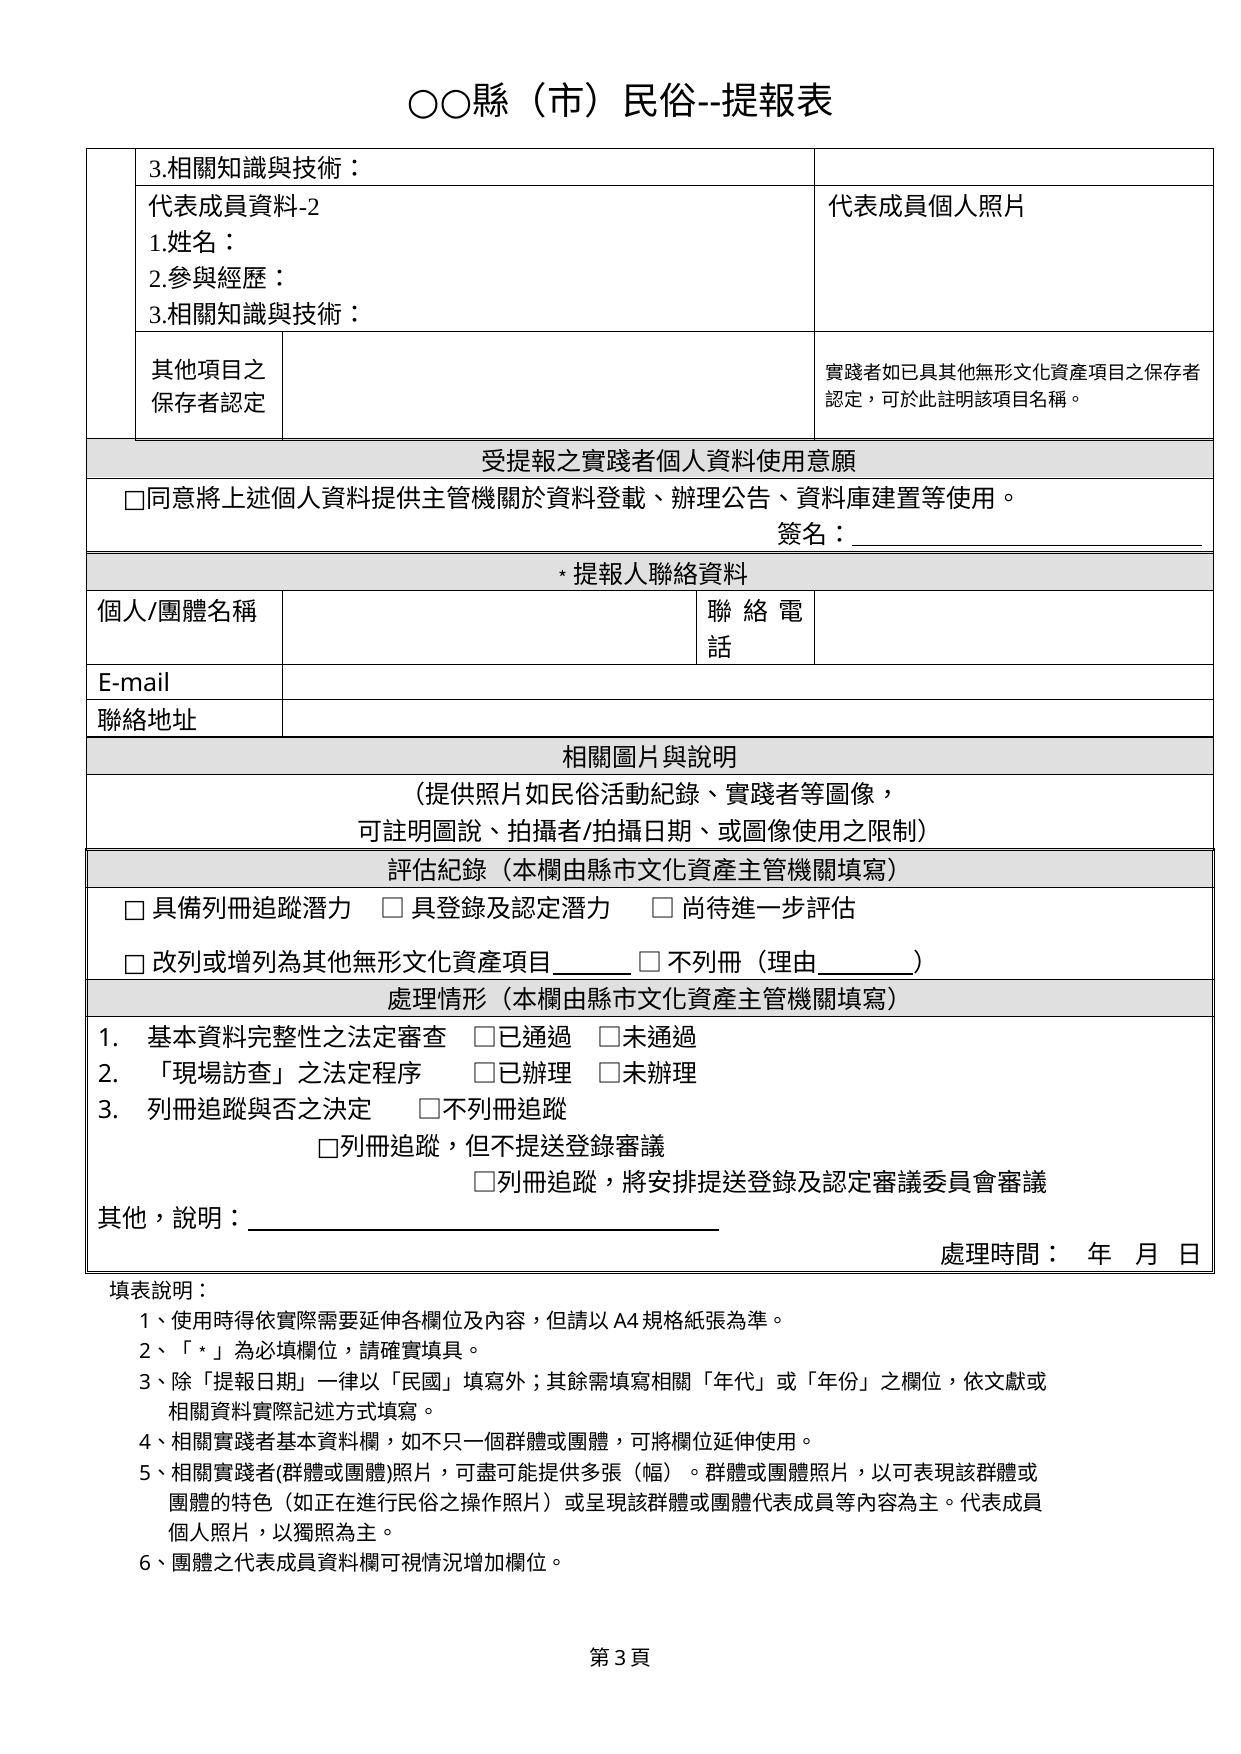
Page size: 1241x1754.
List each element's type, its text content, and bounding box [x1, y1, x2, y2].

table_cell 實踐者如已具其他無形文化資產項目之保存者認定，可於此註明該項目名稱。 [815, 332, 1213, 438]
table_cell □ 具備列冊追蹤潛力 □ 具登錄及認定潛力 □ 尚待進一步評估 □ 改列或增列為其他無形文化資產項目 □ 不列冊（理由 ） [88, 888, 1212, 979]
list 使用時得依實際需要延伸各欄位及內容，但請以A4規格紙張為準。 [139, 1304, 1057, 1334]
table_cell [283, 665, 1213, 699]
table_cell [283, 700, 1213, 736]
table_cell E-mail [87, 665, 282, 699]
table_cell 受提報之實踐者個人資料使用意願 [87, 439, 1213, 477]
list 除「提報日期」一律以「民國」填寫外；其餘需填寫相關「年代」或「年份」之欄位，依文獻或相關資料實際記述方式填寫。 [139, 1365, 1057, 1425]
table_cell [283, 332, 814, 438]
list 「﹡」為必填欄位，請確實填具。 [139, 1334, 1057, 1365]
table_cell 處理情形（本欄由縣市文化資產主管機關填寫） [88, 980, 1212, 1016]
list 相關實踐者基本資料欄，如不只一個群體或團體，可將欄位延伸使用。 [139, 1425, 1057, 1456]
table_cell 代表成員資料-2 1.姓名： 2.參與經歷： 3.相關知識與技術： [136, 186, 814, 331]
table_cell [283, 591, 696, 664]
table_cell 個人/團體名稱 [87, 591, 282, 664]
table_cell □同意將上述個人資料提供主管機關於資料登載、辦理公告、資料庫建置等使用。 簽名：＿＿＿＿＿＿＿＿＿＿＿＿＿＿ [87, 479, 1213, 551]
table_cell 3.相關知識與技術： [136, 149, 814, 185]
table_cell 聯絡地址 [87, 700, 282, 736]
table_cell 基本資料完整性之法定審查 □已通過 □未通過 「現場訪查」之法定程序 □已辦理 □未辦理 列冊追蹤與否之決定 □不列冊追蹤 □列冊追蹤，但不提送登錄審議 □列冊追蹤，將安排提送登錄及認定審議委員會審議 其他，說明： 處理時間： 年 月 日 [88, 1017, 1212, 1271]
table_cell （提供照片如民俗活動紀錄、實踐者等圖像， 可註明圖說、拍攝者/拍攝日期、或圖像使用之限制） [87, 775, 1213, 847]
table_cell [815, 149, 1213, 185]
list 相關實踐者(群體或團體)照片，可盡可能提供多張（幅）。群體或團體照片，以可表現該群體或團體的特色（如正在進行民俗之操作照片）或呈現該群體或團體代表成員等內容為主。代表成員個人照片，以獨照為主。 [139, 1456, 1057, 1546]
table_cell [87, 149, 135, 438]
table_cell 代表成員個人照片 [815, 186, 1213, 331]
table_cell 相關圖片與說明 [87, 738, 1213, 774]
text 填表說明： [109, 1274, 1057, 1304]
table_cell 聯絡電話 [697, 591, 814, 664]
list 團體之代表成員資料欄可視情況增加欄位。 [139, 1546, 1057, 1577]
table_cell ﹡提報人聯絡資料 [87, 554, 1213, 590]
table_cell 評估紀錄（本欄由縣市文化資產主管機關填寫） [88, 851, 1212, 887]
table_cell [815, 591, 1213, 664]
table_cell 其他項目之保存者認定 [136, 332, 282, 438]
